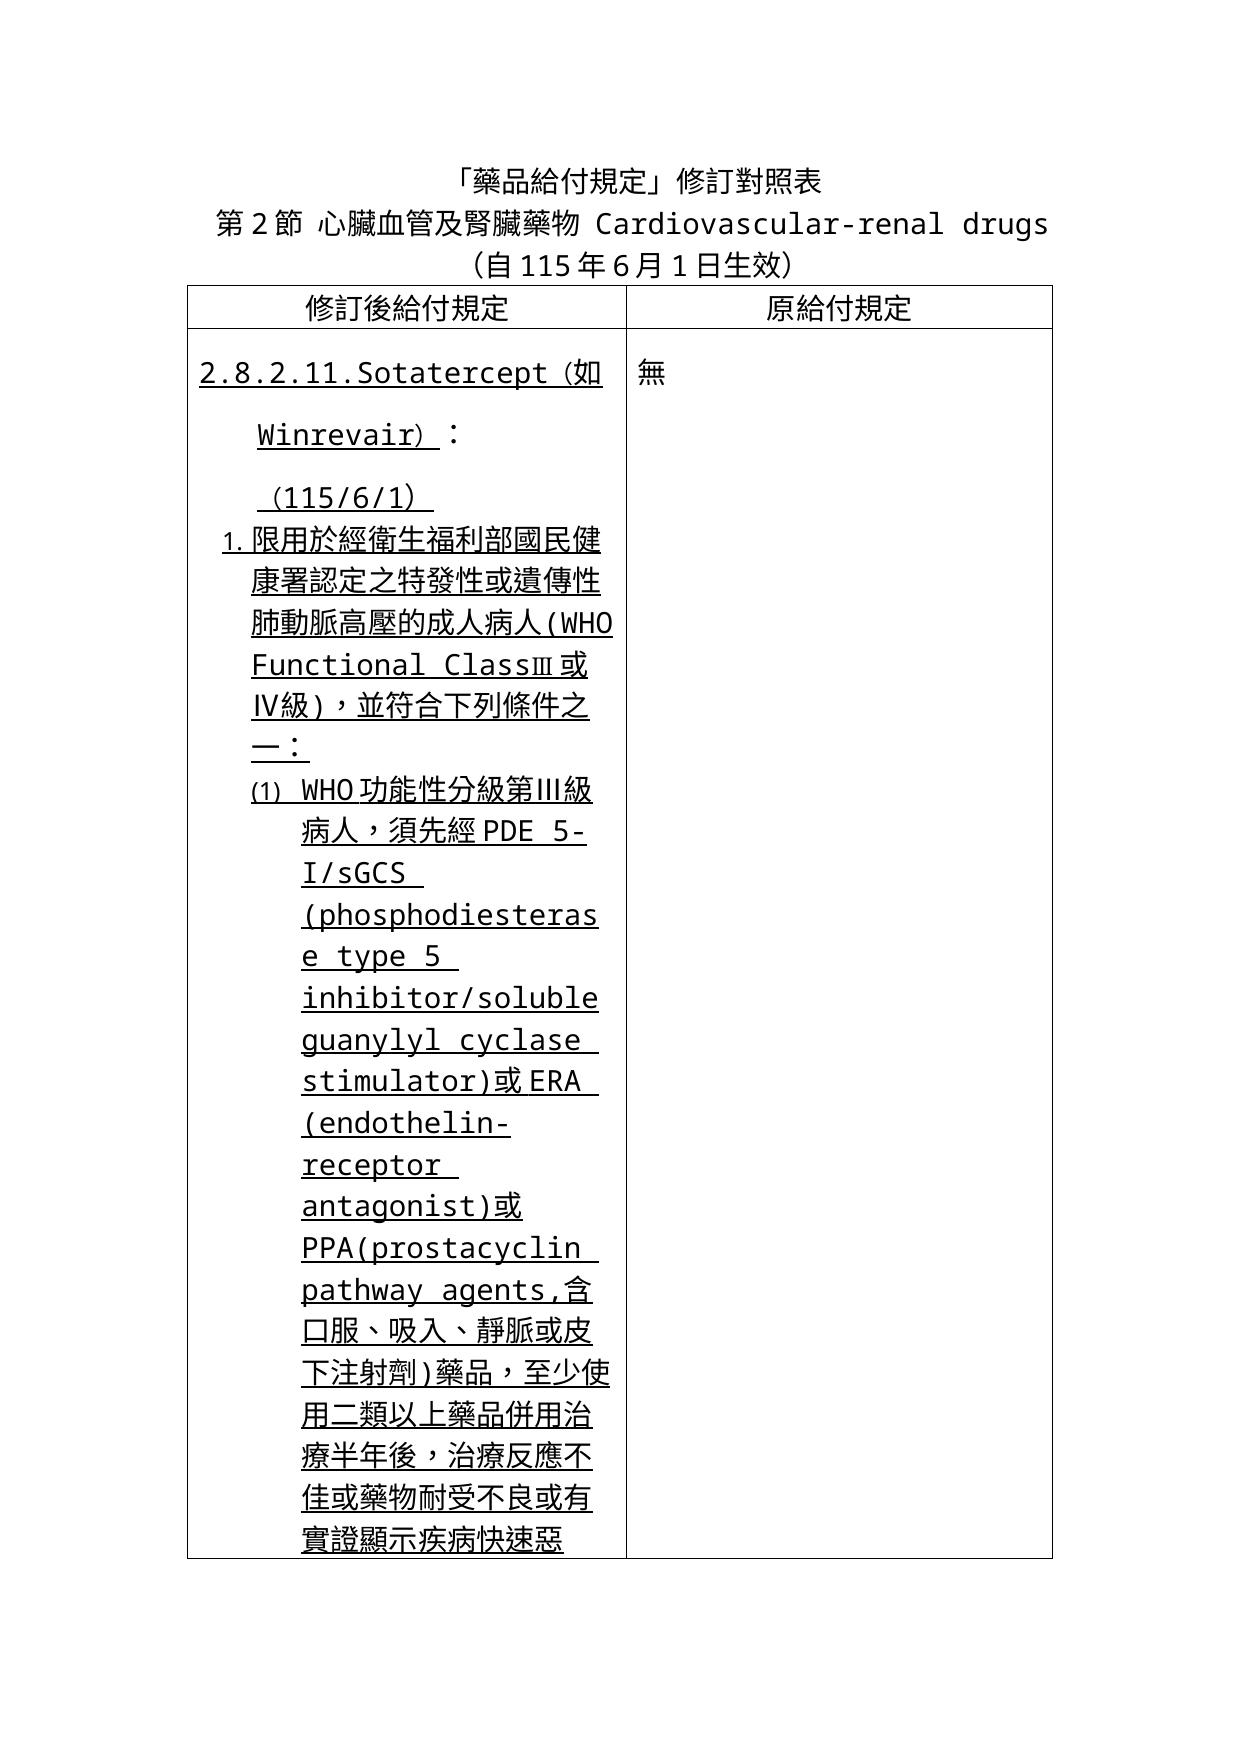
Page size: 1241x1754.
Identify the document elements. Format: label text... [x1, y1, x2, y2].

text 第2節 心臟血管及腎臟藥物 Cardiovascular-renal drugs [212, 201, 1053, 243]
text （自115年6月1日生效） [212, 243, 1053, 285]
text 「藥品給付規定」修訂對照表 [212, 158, 1053, 201]
table_cell 無 [627, 329, 1052, 1558]
table_cell 2.8.2.11.Sotatercept（如Winrevair）：（115/6/1） 限用於經衛生福利部國民健康署認定之特發性或遺傳性肺動脈高壓的成人病人(WHO Functional ClassⅢ或Ⅳ級)，並符合下列條件之一： WHO功能性分級第Ⅲ級病人，須先經PDE 5-I/sGCS (phosphodiesterase type 5 inhibitor/soluble guanylyl cyclase stimulator)或ERA (endothelin-receptor antagonist)或PPA(prostacyclin pathway agents,含口服、吸入、靜脈或皮下注射劑)藥品，至少使用二類以上藥品併用治療半年後，治療反應不佳或藥物耐受不良或有實證顯示疾病快速惡 [188, 329, 626, 1558]
table_header 原給付規定 [627, 286, 1052, 328]
table_header 修訂後給付規定 [188, 286, 626, 328]
